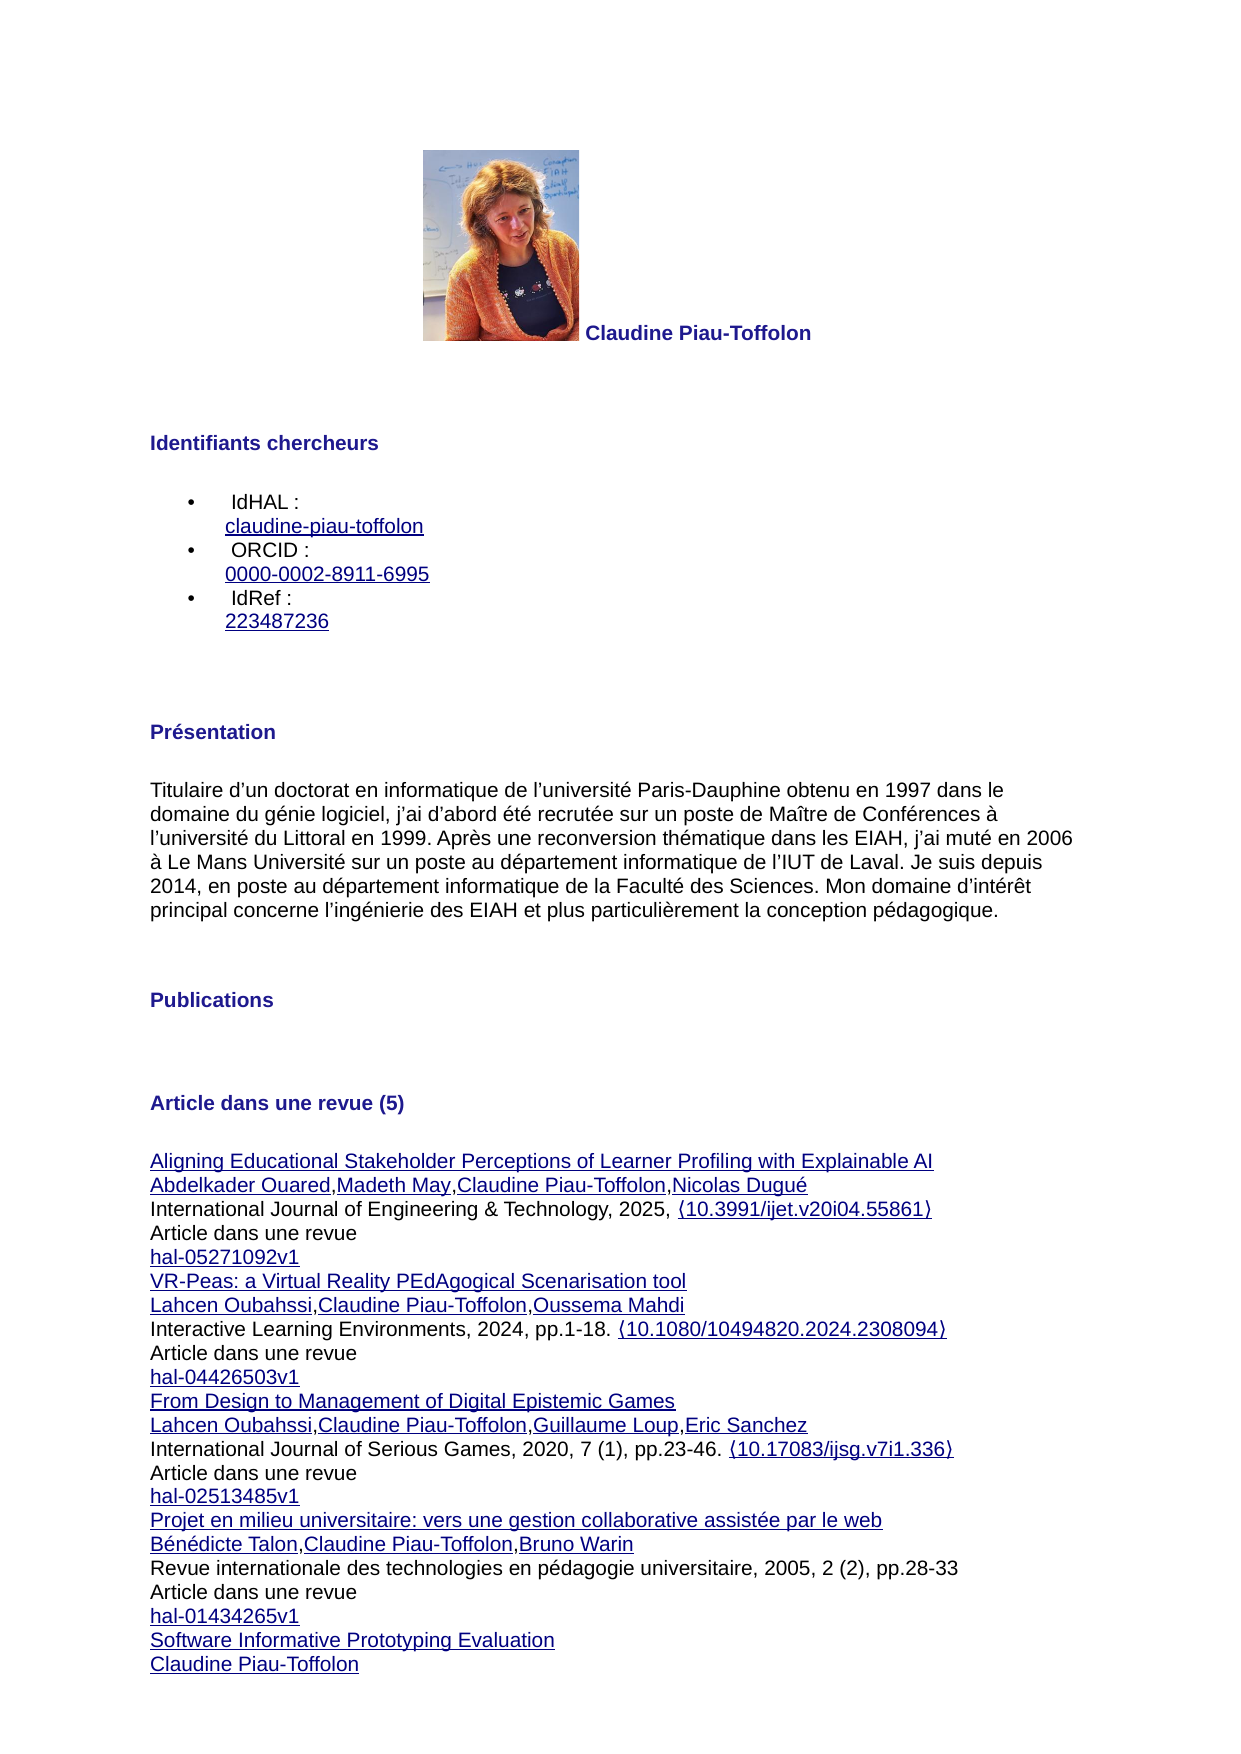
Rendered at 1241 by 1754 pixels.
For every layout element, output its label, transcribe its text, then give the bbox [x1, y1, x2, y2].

subtitle Publications [150, 987, 1090, 1011]
subtitle Identifiants chercheurs [150, 431, 1090, 455]
list 223487236 [187, 609, 1090, 633]
subtitle Article dans une revue (5) [150, 1091, 1090, 1114]
table_header Aligning Educational Stakeholder Perceptions of Learner Profiling with Explainable AI Abdelkader Ouared,Madeth May,Claudine Piau-Toffolon,Nicolas Dugué International Journal of Engineering & Technology, 2025, ⟨10.3991/ijet.v20i04.55861⟩ Article dans une revue hal-05271092v1 [150, 1149, 1090, 1269]
list IdHAL : [187, 489, 1090, 513]
picture [423, 150, 580, 341]
list 0000-0002-8911-6995 [187, 561, 1090, 585]
table_cell Software Informative Prototyping Evaluation Claudine Piau-Toffolon [150, 1628, 1090, 1676]
list claudine-piau-toffolon [187, 513, 1090, 537]
subtitle Claudine Piau-Toffolon [150, 150, 1090, 345]
table_cell Projet en milieu universitaire: vers une gestion collaborative assistée par le web Bénédicte Talon,Claudine Piau-Toffolon,Bruno Warin Revue internationale des technologies en pédagogie universitaire, 2005, 2 (2), pp.28-33 Article dans une revue hal-01434265v1 [150, 1508, 1090, 1628]
text Titulaire d’un doctorat en informatique de l’université Paris-Dauphine obtenu en 1997 dans le domaine du génie logiciel, j’ai d’abord été recrutée sur un poste de Maître de Conférences à l’université du Littoral en 1999. Après une reconversion thématique dans les EIAH, j’ai muté en 2006 à Le Mans Université sur un poste au département informatique de l’IUT de Laval. Je suis depuis 2014, en poste au département informatique de la Faculté des Sciences. Mon domaine d’intérêt principal concerne l’ingénierie des EIAH et plus particulièrement la conception pédagogique. [150, 778, 1090, 922]
table_cell VR-Peas: a Virtual Reality PEdAgogical Scenarisation tool Lahcen Oubahssi,Claudine Piau-Toffolon,Oussema Mahdi Interactive Learning Environments, 2024, pp.1-18. ⟨10.1080/10494820.2024.2308094⟩ Article dans une revue hal-04426503v1 [150, 1269, 1090, 1388]
list ORCID : [187, 537, 1090, 561]
subtitle Présentation [150, 720, 1090, 744]
list IdRef : [187, 585, 1090, 609]
table_cell From Design to Management of Digital Epistemic Games Lahcen Oubahssi,Claudine Piau-Toffolon,Guillaume Loup,Eric Sanchez International Journal of Serious Games, 2020, 7 (1), pp.23-46. ⟨10.17083/ijsg.v7i1.336⟩ Article dans une revue hal-02513485v1 [150, 1389, 1090, 1508]
